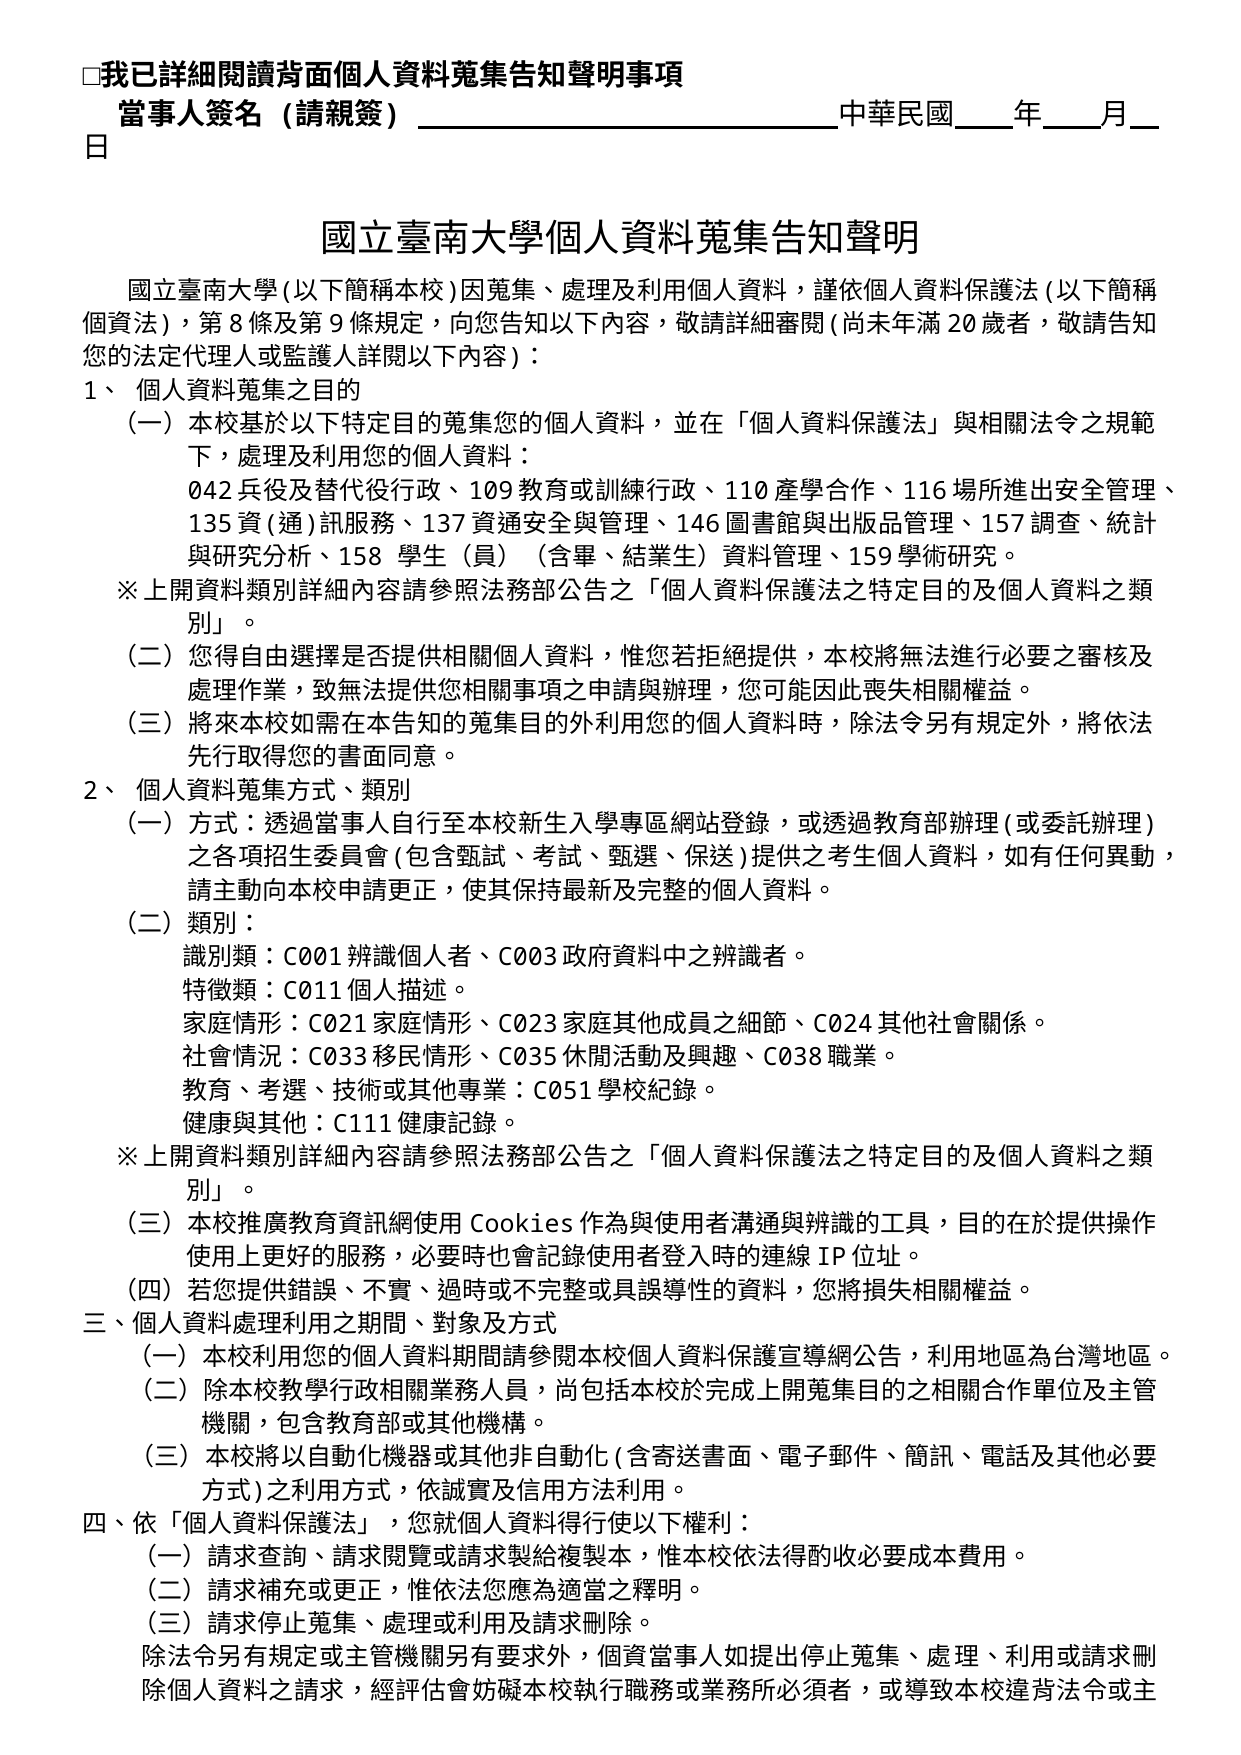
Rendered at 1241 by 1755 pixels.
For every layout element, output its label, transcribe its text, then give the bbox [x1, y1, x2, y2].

text 教育、考選、技術或其他專業：C051學校紀錄。 [183, 1072, 1158, 1106]
text （三）本校推廣教育資訊網使用Cookies作為與使用者溝通與辨識的工具，目的在於提供操作使用上更好的服務，必要時也會記錄使用者登入時的連線IP位址。 [112, 1206, 1158, 1272]
text ※上開資料類別詳細內容請參照法務部公告之「個人資料保護法之特定目的及個人資料之類別」。 [112, 572, 1158, 639]
text （一）本校利用您的個人資料期間請參閱本校個人資料保護宣導網公告，利用地區為台灣地區。 [83, 1339, 1158, 1372]
text 除法令另有規定或主管機關另有要求外，個資當事人如提出停止蒐集、處理、利用或請求刪除個人資料之請求，經評估會妨礙本校執行職務或業務所必須者，或導致本校違背法令或主 [141, 1639, 1158, 1706]
text 國立臺南大學個人資料蒐集告知聲明 [83, 218, 1158, 260]
text 當事人簽名 (請親簽) 中華民國 年 月 日 [83, 97, 1161, 164]
text 識別類：C001辨識個人者、C003政府資料中之辨識者。 [183, 939, 1158, 972]
text 特徵類：C011個人描述。 [183, 972, 1158, 1006]
text （二）您得自由選擇是否提供相關個人資料，惟您若拒絕提供，本校將無法進行必要之審核及處理作業，致無法提供您相關事項之申請與辦理，您可能因此喪失相關權益。 [112, 639, 1158, 706]
text （二）除本校教學行政相關業務人員，尚包括本校於完成上開蒐集目的之相關合作單位及主管機關，包含教育部或其他機構。 [83, 1372, 1158, 1439]
text （二）請求補充或更正，惟依法您應為適當之釋明。 [83, 1572, 1158, 1606]
text （四）若您提供錯誤、不實、過時或不完整或具誤導性的資料，您將損失相關權益。 [112, 1272, 1158, 1306]
text （二）類別： [112, 906, 1158, 939]
text （一）方式：透過當事人自行至本校新生入學專區網站登錄，或透過教育部辦理(或委託辦理)之各項招生委員會(包含甄試、考試、甄選、保送)提供之考生個人資料，如有任何異動，請主動向本校申請更正，使其保持最新及完整的個人資料。 [112, 806, 1158, 906]
text 健康與其他：C111健康記錄。 [183, 1106, 1158, 1139]
text 國立臺南大學(以下簡稱本校)因蒐集、處理及利用個人資料，謹依個人資料保護法(以下簡稱個資法)，第8條及第9條規定，向您告知以下內容，敬請詳細審閱(尚未年滿20歲者，敬請告知您的法定代理人或監護人詳閱以下內容)： [83, 272, 1158, 372]
text （一）本校基於以下特定目的蒐集您的個人資料，並在「個人資料保護法」與相關法令之規範下，處理及利用您的個人資料： [112, 406, 1158, 472]
text □我已詳細閱讀背面個人資料蒐集告知聲明事項 [83, 59, 1107, 92]
text ※上開資料類別詳細內容請參照法務部公告之「個人資料保護法之特定目的及個人資料之類別」。 [112, 1139, 1158, 1206]
text （三）本校將以自動化機器或其他非自動化(含寄送書面、電子郵件、簡訊、電話及其他必要方式)之利用方式，依誠實及信用方法利用。 [83, 1439, 1158, 1506]
text （一）請求查詢、請求閱覽或請求製給複製本，惟本校依法得酌收必要成本費用。 [83, 1539, 1158, 1572]
text 四、依「個人資料保護法」，您就個人資料得行使以下權利： [83, 1506, 1158, 1539]
text （三）將來本校如需在本告知的蒐集目的外利用您的個人資料時，除法令另有規定外，將依法先行取得您的書面同意。 [112, 706, 1158, 772]
list 個人資料蒐集之目的 [83, 372, 1158, 406]
text （三）請求停止蒐集、處理或利用及請求刪除。 [83, 1606, 1158, 1639]
list 個人資料蒐集方式、類別 [83, 772, 1158, 806]
text 042兵役及替代役行政、109教育或訓練行政、110產學合作、116場所進出安全管理、135資(通)訊服務、137資通安全與管理、146圖書館與出版品管理、157調查、統計與研究分析、158 學生（員）（含畢、結業生）資料管理、159學術研究。 [112, 472, 1158, 572]
text 三、個人資料處理利用之期間、對象及方式 [83, 1306, 1158, 1339]
text 家庭情形：C021家庭情形、C023家庭其他成員之細節、C024其他社會關係。 [183, 1006, 1158, 1039]
text 社會情況：C033移民情形、C035休閒活動及興趣、C038職業。 [183, 1039, 1158, 1072]
